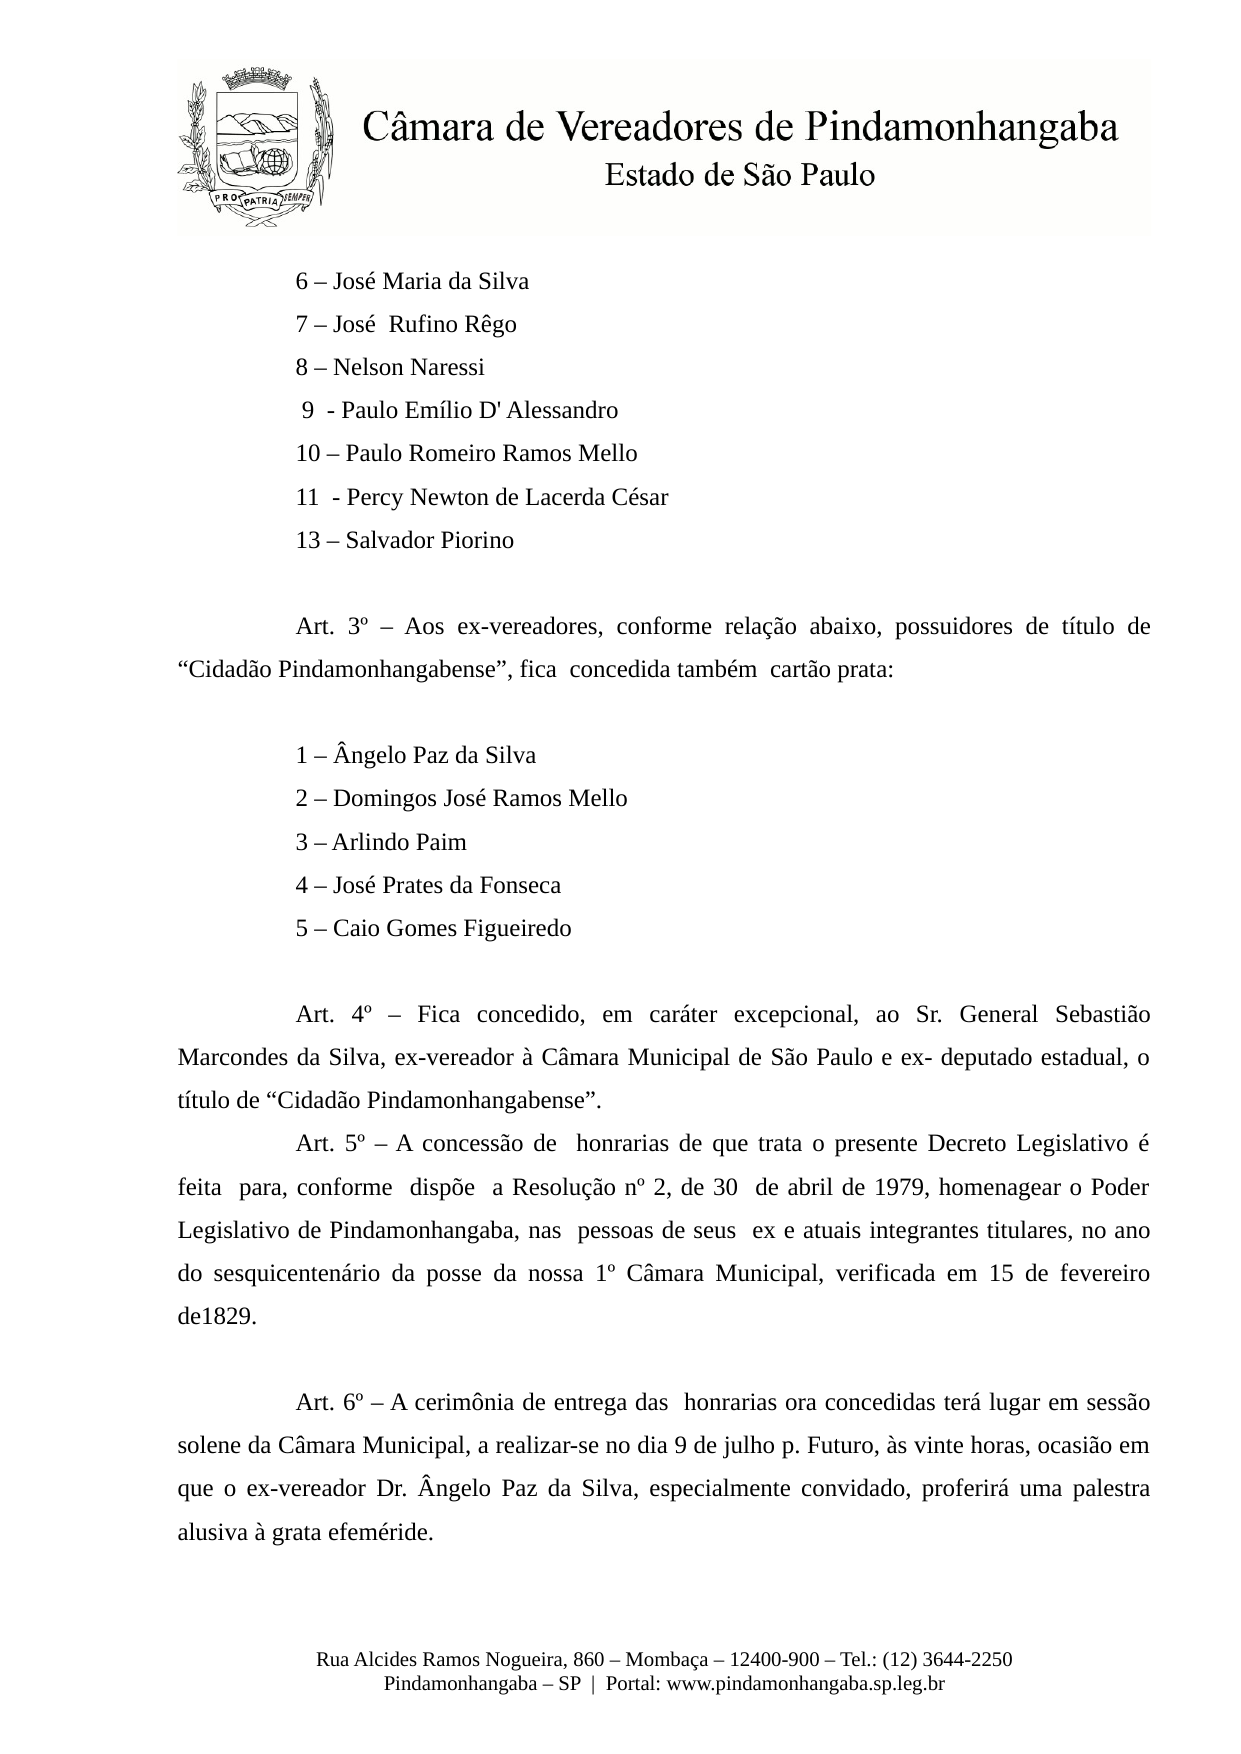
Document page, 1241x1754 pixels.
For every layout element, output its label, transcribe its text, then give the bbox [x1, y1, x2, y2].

text 7 – José Rufino Rêgo [177, 309, 1152, 338]
text 13 – Salvador Piorino [177, 525, 1152, 553]
text 3 – Arlindo Paim [177, 827, 1152, 855]
text Art. 4º – Fica concedido, em caráter excepcional, ao Sr. General Sebastião Marcondes da Silva, ex-vereador à Câmara Municipal de São Paulo e ex- deputado estadual, o título de “Cidadão Pindamonhangabense”. [177, 999, 1152, 1114]
text Art. 3º – Aos ex-vereadores, conforme relação abaixo, possuidores de título de “Cidadão Pindamonhangabense”, fica concedida também cartão prata: [177, 611, 1152, 683]
text 4 – José Prates da Fonseca [177, 870, 1152, 898]
text 9 - Paulo Emílio D' Alessandro [177, 395, 1152, 424]
text Art. 6º – A cerimônia de entrega das honrarias ora concedidas terá lugar em sessão solene da Câmara Municipal, a realizar-se no dia 9 de julho p. Futuro, às vinte horas, ocasião em que o ex-vereador Dr. Ângelo Paz da Silva, especialmente convidado, proferirá uma palestra alusiva à grata efeméride. [177, 1387, 1152, 1545]
text 5 – Caio Gomes Figueiredo [177, 913, 1152, 942]
text 6 – José Maria da Silva [177, 266, 1152, 295]
text 11 - Percy Newton de Lacerda César [177, 482, 1152, 510]
picture [177, 59, 1152, 236]
text 2 – Domingos José Ramos Mello [177, 783, 1152, 812]
text 10 – Paulo Romeiro Ramos Mello [177, 438, 1152, 467]
text Art. 5º – A concessão de honrarias de que trata o presente Decreto Legislativo é feita para, conforme dispõe a Resolução nº 2, de 30 de abril de 1979, homenagear o Poder Legislativo de Pindamonhangaba, nas pessoas de seus ex e atuais integrantes titulares, no ano do sesquicentenário da posse da nossa 1º Câmara Municipal, verificada em 15 de fevereiro de1829. [177, 1128, 1152, 1330]
text 8 – Nelson Naressi [177, 352, 1152, 381]
text 1 – Ângelo Paz da Silva [177, 740, 1152, 769]
